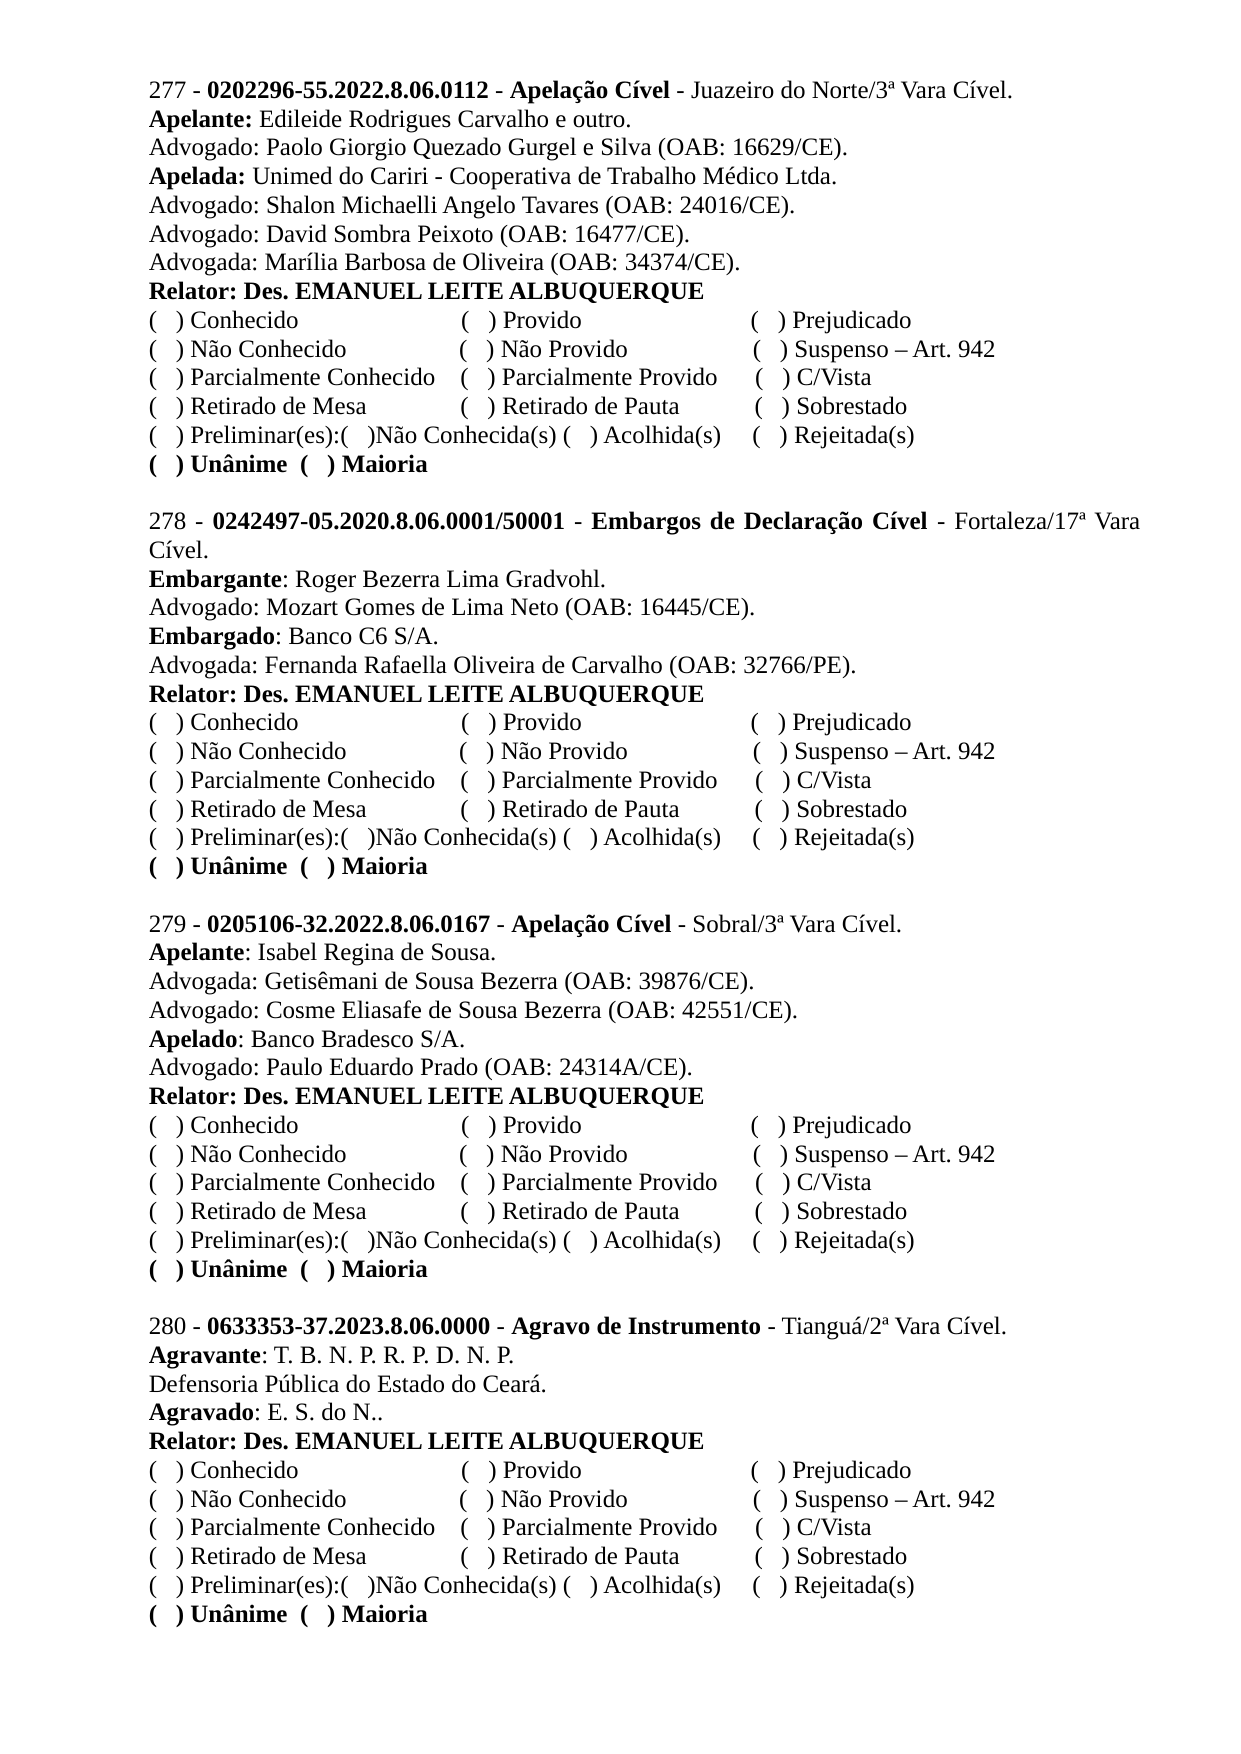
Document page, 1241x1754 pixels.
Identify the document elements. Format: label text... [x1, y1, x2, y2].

text ( ) Conhecido ( ) Provido ( ) Prejudicado [148, 1110, 1141, 1139]
text Advogado: David Sombra Peixoto (OAB: 16477/CE). [148, 219, 1141, 247]
text ( ) Não Conhecido ( ) Não Provido ( ) Suspenso – Art. 942 [148, 736, 1158, 765]
text ( ) Unânime ( ) Maioria [148, 1254, 1158, 1282]
text Embargante: Roger Bezerra Lima Gradvohl. [148, 564, 1141, 592]
text ( ) Parcialmente Conhecido ( ) Parcialmente Provido ( ) C/Vista [148, 1167, 1158, 1196]
text Advogado: Shalon Michaelli Angelo Tavares (OAB: 24016/CE). [148, 190, 1141, 219]
text 280 - 0633353-37.2023.8.06.0000 - Agravo de Instrumento - Tianguá/2ª Vara Cível. [148, 1311, 1141, 1340]
text ( ) Parcialmente Conhecido ( ) Parcialmente Provido ( ) C/Vista [148, 362, 1158, 391]
text Defensoria Pública do Estado do Ceará. [148, 1369, 1141, 1397]
text Advogado: Paolo Giorgio Quezado Gurgel e Silva (OAB: 16629/CE). [148, 132, 1141, 161]
text ( ) Preliminar(es):( )Não Conhecida(s) ( ) Acolhida(s) ( ) Rejeitada(s) [148, 1225, 1158, 1254]
text ( ) Não Conhecido ( ) Não Provido ( ) Suspenso – Art. 942 [148, 1484, 1158, 1512]
text ( ) Unânime ( ) Maioria [148, 851, 1158, 880]
text Relator: Des. EMANUEL LEITE ALBUQUERQUE [148, 679, 1141, 707]
text Advogada: Getisêmani de Sousa Bezerra (OAB: 39876/CE). [148, 966, 1141, 995]
text ( ) Preliminar(es):( )Não Conhecida(s) ( ) Acolhida(s) ( ) Rejeitada(s) [148, 420, 1158, 449]
text ( ) Conhecido ( ) Provido ( ) Prejudicado [148, 1455, 1141, 1484]
text ( ) Não Conhecido ( ) Não Provido ( ) Suspenso – Art. 942 [148, 334, 1158, 362]
text ( ) Preliminar(es):( )Não Conhecida(s) ( ) Acolhida(s) ( ) Rejeitada(s) [148, 1570, 1158, 1599]
text ( ) Retirado de Mesa ( ) Retirado de Pauta ( ) Sobrestado [148, 1541, 1158, 1570]
text Advogado: Mozart Gomes de Lima Neto (OAB: 16445/CE). [148, 592, 1141, 621]
text Relator: Des. EMANUEL LEITE ALBUQUERQUE [148, 1426, 1141, 1455]
text Relator: Des. EMANUEL LEITE ALBUQUERQUE [148, 276, 1141, 305]
text ( ) Retirado de Mesa ( ) Retirado de Pauta ( ) Sobrestado [148, 794, 1158, 822]
text Agravado: E. S. do N.. [148, 1397, 1141, 1426]
text ( ) Unânime ( ) Maioria [148, 449, 1158, 477]
text Advogado: Cosme Eliasafe de Sousa Bezerra (OAB: 42551/CE). [148, 995, 1141, 1024]
text 279 - 0205106-32.2022.8.06.0167 - Apelação Cível - Sobral/3ª Vara Cível. [148, 909, 1141, 937]
text Relator: Des. EMANUEL LEITE ALBUQUERQUE [148, 1081, 1141, 1110]
text Apelante: Isabel Regina de Sousa. [148, 937, 1141, 966]
text ( ) Conhecido ( ) Provido ( ) Prejudicado [148, 305, 1141, 334]
text Apelada: Unimed do Cariri - Cooperativa de Trabalho Médico Ltda. [148, 161, 1141, 190]
text Advogado: Paulo Eduardo Prado (OAB: 24314A/CE). [148, 1052, 1141, 1081]
text Advogada: Fernanda Rafaella Oliveira de Carvalho (OAB: 32766/PE). [148, 650, 1141, 679]
text ( ) Conhecido ( ) Provido ( ) Prejudicado [148, 707, 1141, 736]
text ( ) Parcialmente Conhecido ( ) Parcialmente Provido ( ) C/Vista [148, 765, 1158, 794]
text Embargado: Banco C6 S/A. [148, 621, 1141, 650]
text ( ) Parcialmente Conhecido ( ) Parcialmente Provido ( ) C/Vista [148, 1512, 1158, 1541]
text Advogada: Marília Barbosa de Oliveira (OAB: 34374/CE). [148, 247, 1141, 276]
text ( ) Retirado de Mesa ( ) Retirado de Pauta ( ) Sobrestado [148, 1196, 1158, 1225]
text Agravante: T. B. N. P. R. P. D. N. P. [148, 1340, 1141, 1369]
text 277 - 0202296-55.2022.8.06.0112 - Apelação Cível - Juazeiro do Norte/3ª Vara Cível. [148, 75, 1141, 104]
text Apelante: Edileide Rodrigues Carvalho e outro. [148, 104, 1141, 132]
text ( ) Preliminar(es):( )Não Conhecida(s) ( ) Acolhida(s) ( ) Rejeitada(s) [148, 822, 1158, 851]
text Apelado: Banco Bradesco S/A. [148, 1024, 1141, 1052]
text ( ) Não Conhecido ( ) Não Provido ( ) Suspenso – Art. 942 [148, 1139, 1158, 1167]
text ( ) Retirado de Mesa ( ) Retirado de Pauta ( ) Sobrestado [148, 391, 1158, 420]
text ( ) Unânime ( ) Maioria [148, 1599, 1158, 1627]
text 278 - 0242497-05.2020.8.06.0001/50001 - Embargos de Declaração Cível - Fortaleza/17ª Vara Cível. [148, 506, 1141, 564]
